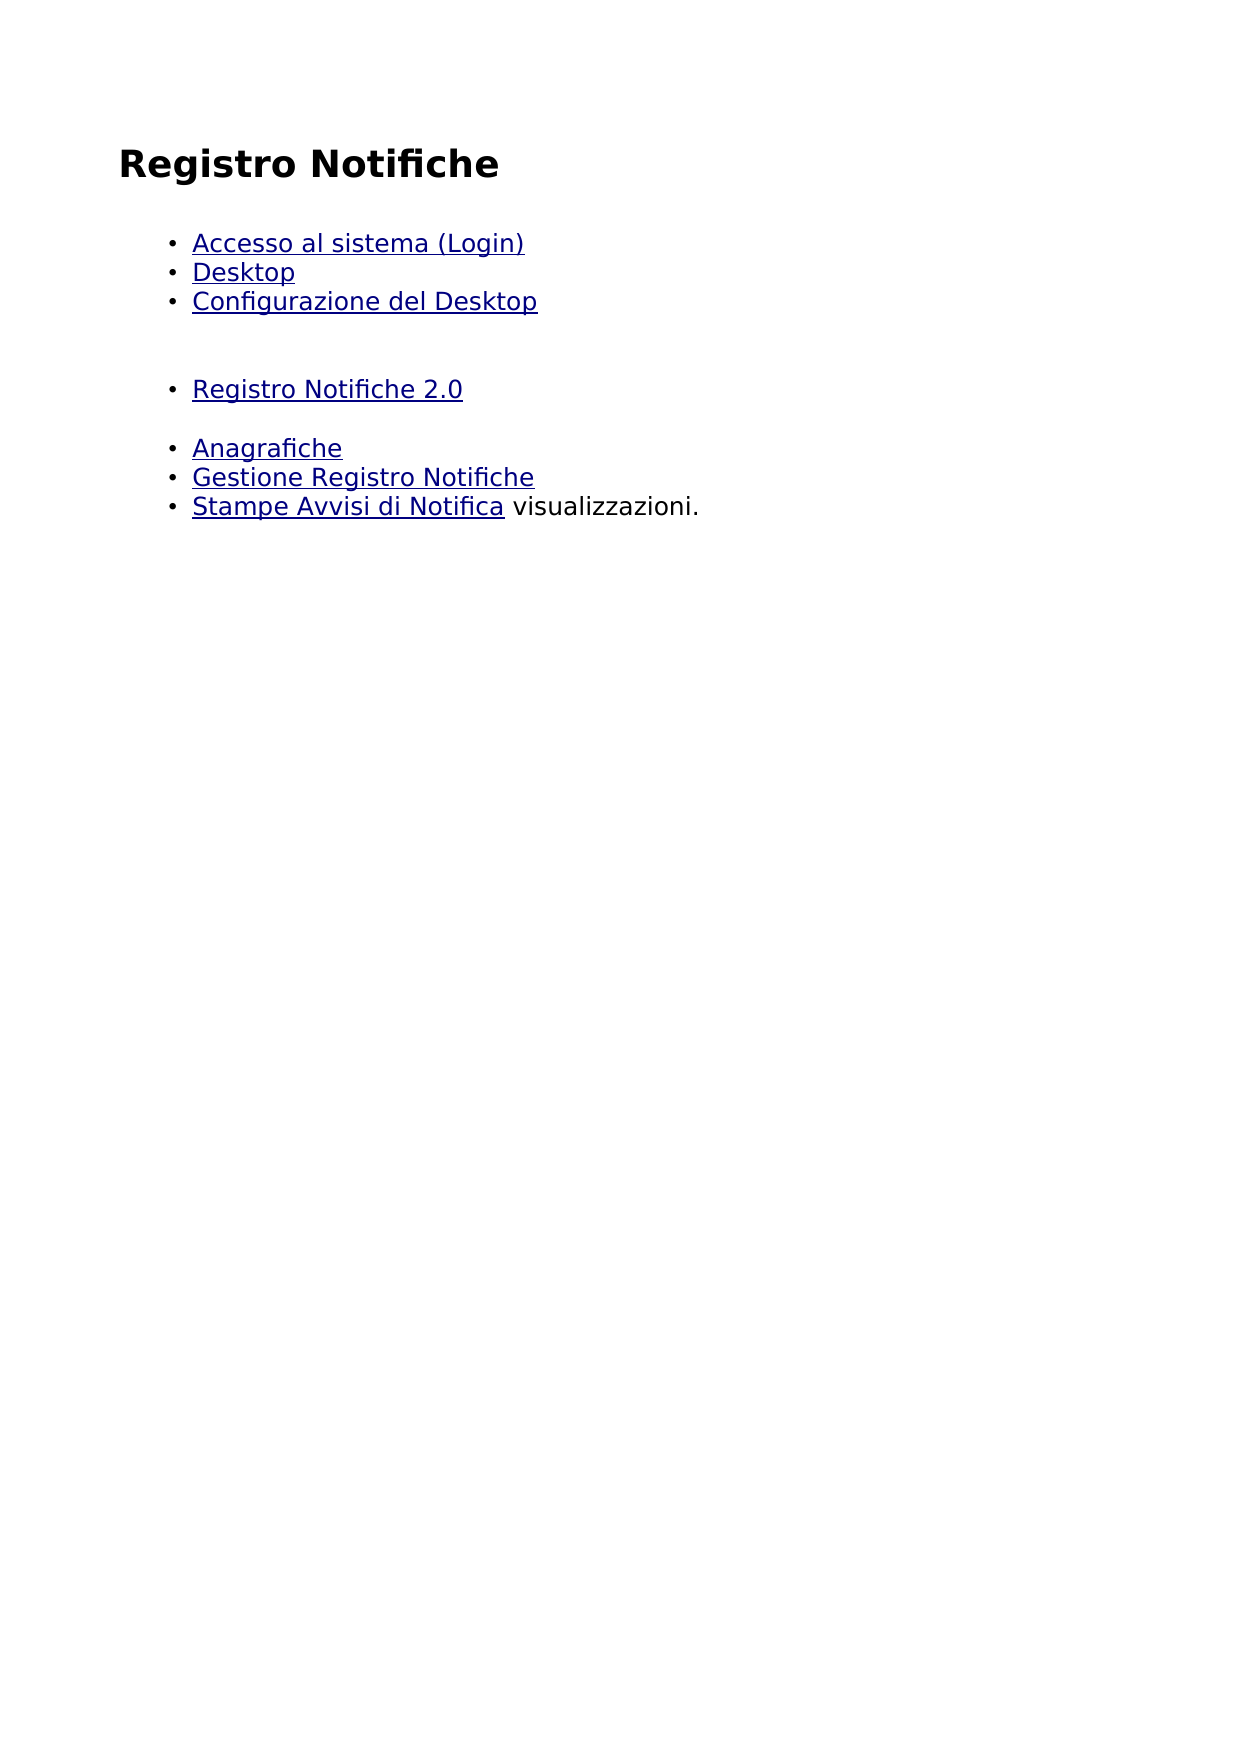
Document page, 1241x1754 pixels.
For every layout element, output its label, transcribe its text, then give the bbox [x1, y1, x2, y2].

list Configurazione del Desktop [177, 287, 1122, 316]
list Stampe Avvisi di Notifica visualizzazioni. [177, 492, 1122, 521]
subtitle Registro Notifiche [118, 143, 1122, 187]
list Gestione Registro Notifiche [177, 463, 1122, 492]
list Desktop [177, 258, 1122, 287]
list Accesso al sistema (Login) [177, 229, 1122, 258]
list Anagrafiche [177, 434, 1122, 463]
list Registro Notifiche 2.0 [177, 375, 1122, 404]
